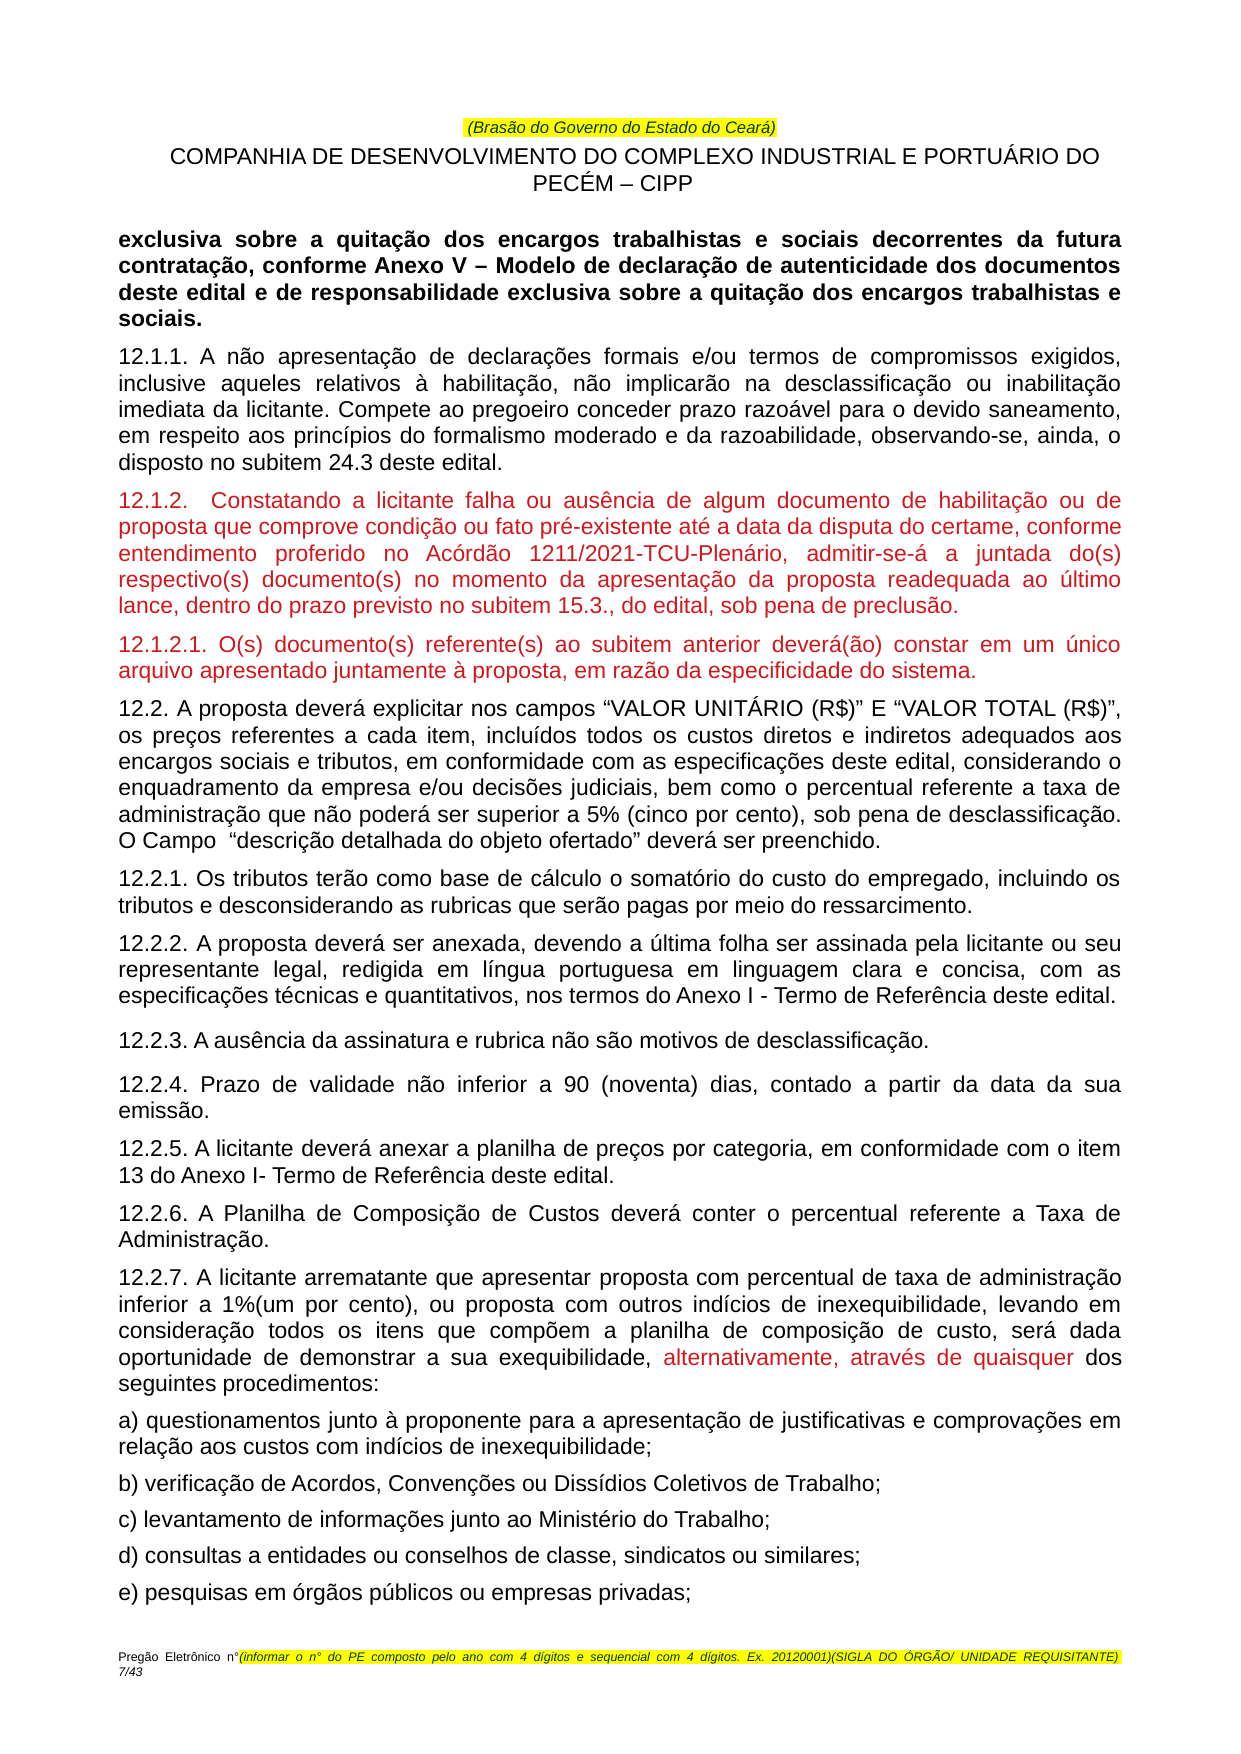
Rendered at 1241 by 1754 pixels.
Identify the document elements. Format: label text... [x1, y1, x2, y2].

text 12.1.2.1. O(s) documento(s) referente(s) ao subitem anterior deverá(ão) constar em um único arquivo apresentado juntamente à proposta, em razão da especificidade do sistema. [118, 631, 1122, 683]
text 12.2.5. A licitante deverá anexar a planilha de preços por categoria, em conformidade com o item 13 do Anexo I- Termo de Referência deste edital. [118, 1135, 1122, 1188]
text a) questionamentos junto à proponente para a apresentação de justificativas e comprovações em relação aos custos com indícios de inexequibilidade; [118, 1407, 1122, 1459]
text 12.2.6. A Planilha de Composição de Custos deverá conter o percentual referente a Taxa de Administração. [118, 1200, 1122, 1252]
text 12.2.2. A proposta deverá ser anexada, devendo a última folha ser assinada pela licitante ou seu representante legal, redigida em língua portuguesa em linguagem clara e concisa, com as especificações técnicas e quantitativos, nos termos do Anexo I - Termo de Referência deste edital. [118, 930, 1122, 1009]
text b) verificação de Acordos, Convenções ou Dissídios Coletivos de Trabalho; [118, 1469, 1122, 1496]
text 12.2. A proposta deverá explicitar nos campos “VALOR UNITÁRIO (R$)” E “VALOR TOTAL (R$)”, os preços referentes a cada item, incluídos todos os custos diretos e indiretos adequados aos encargos sociais e tributos, em conformidade com as especificações deste edital, considerando o enquadramento da empresa e/ou decisões judiciais, bem como o percentual referente a taxa de administração que não poderá ser superior a 5% (cinco por cento), sob pena de desclassificação. O Campo “descrição detalhada do objeto ofertado” deverá ser preenchido. [118, 695, 1122, 853]
text 12.2.4. Prazo de validade não inferior a 90 (noventa) dias, contado a partir da data da sua emissão. [118, 1071, 1122, 1123]
text 12.2.7. A licitante arrematante que apresentar proposta com percentual de taxa de administração inferior a 1%(um por cento), ou proposta com outros indícios de inexequibilidade, levando em consideração todos os itens que compõem a planilha de composição de custo, será dada oportunidade de demonstrar a sua exequibilidade, alternativamente, através de quaisquer dos seguintes procedimentos: [118, 1264, 1122, 1396]
text d) consultas a entidades ou conselhos de classe, sindicatos ou similares; [118, 1542, 1122, 1568]
text e) pesquisas em órgãos públicos ou empresas privadas; [118, 1578, 1122, 1605]
text exclusiva sobre a quitação dos encargos trabalhistas e sociais decorrentes da futura contratação, conforme Anexo V – Modelo de declaração de autenticidade dos documentos deste edital e de responsabilidade exclusiva sobre a quitação dos encargos trabalhistas e sociais. [118, 226, 1122, 331]
text 12.2.3. A ausência da assinatura e rubrica não são motivos de desclassificação. [118, 1027, 1122, 1053]
text c) levantamento de informações junto ao Ministério do Trabalho; [118, 1506, 1122, 1532]
text 12.1.1. A não apresentação de declarações formais e/ou termos de compromissos exigidos, inclusive aqueles relativos à habilitação, não implicarão na desclassificação ou inabilitação imediata da licitante. Compete ao pregoeiro conceder prazo razoável para o devido saneamento, em respeito aos princípios do formalismo moderado e da razoabilidade, observando-se, ainda, o disposto no subitem 24.3 deste edital. [118, 343, 1122, 475]
text 12.1.2. Constatando a licitante falha ou ausência de algum documento de habilitação ou de proposta que comprove condição ou fato pré-existente até a data da disputa do certame, conforme entendimento proferido no Acórdão 1211/2021-TCU-Plenário, admitir-se-á a juntada do(s) respectivo(s) documento(s) no momento da apresentação da proposta readequada ao último lance, dentro do prazo previsto no subitem 15.3., do edital, sob pena de preclusão. [118, 487, 1122, 619]
text 12.2.1. Os tributos terão como base de cálculo o somatório do custo do empregado, incluindo os tributos e desconsiderando as rubricas que serão pagas por meio do ressarcimento. [118, 865, 1122, 918]
